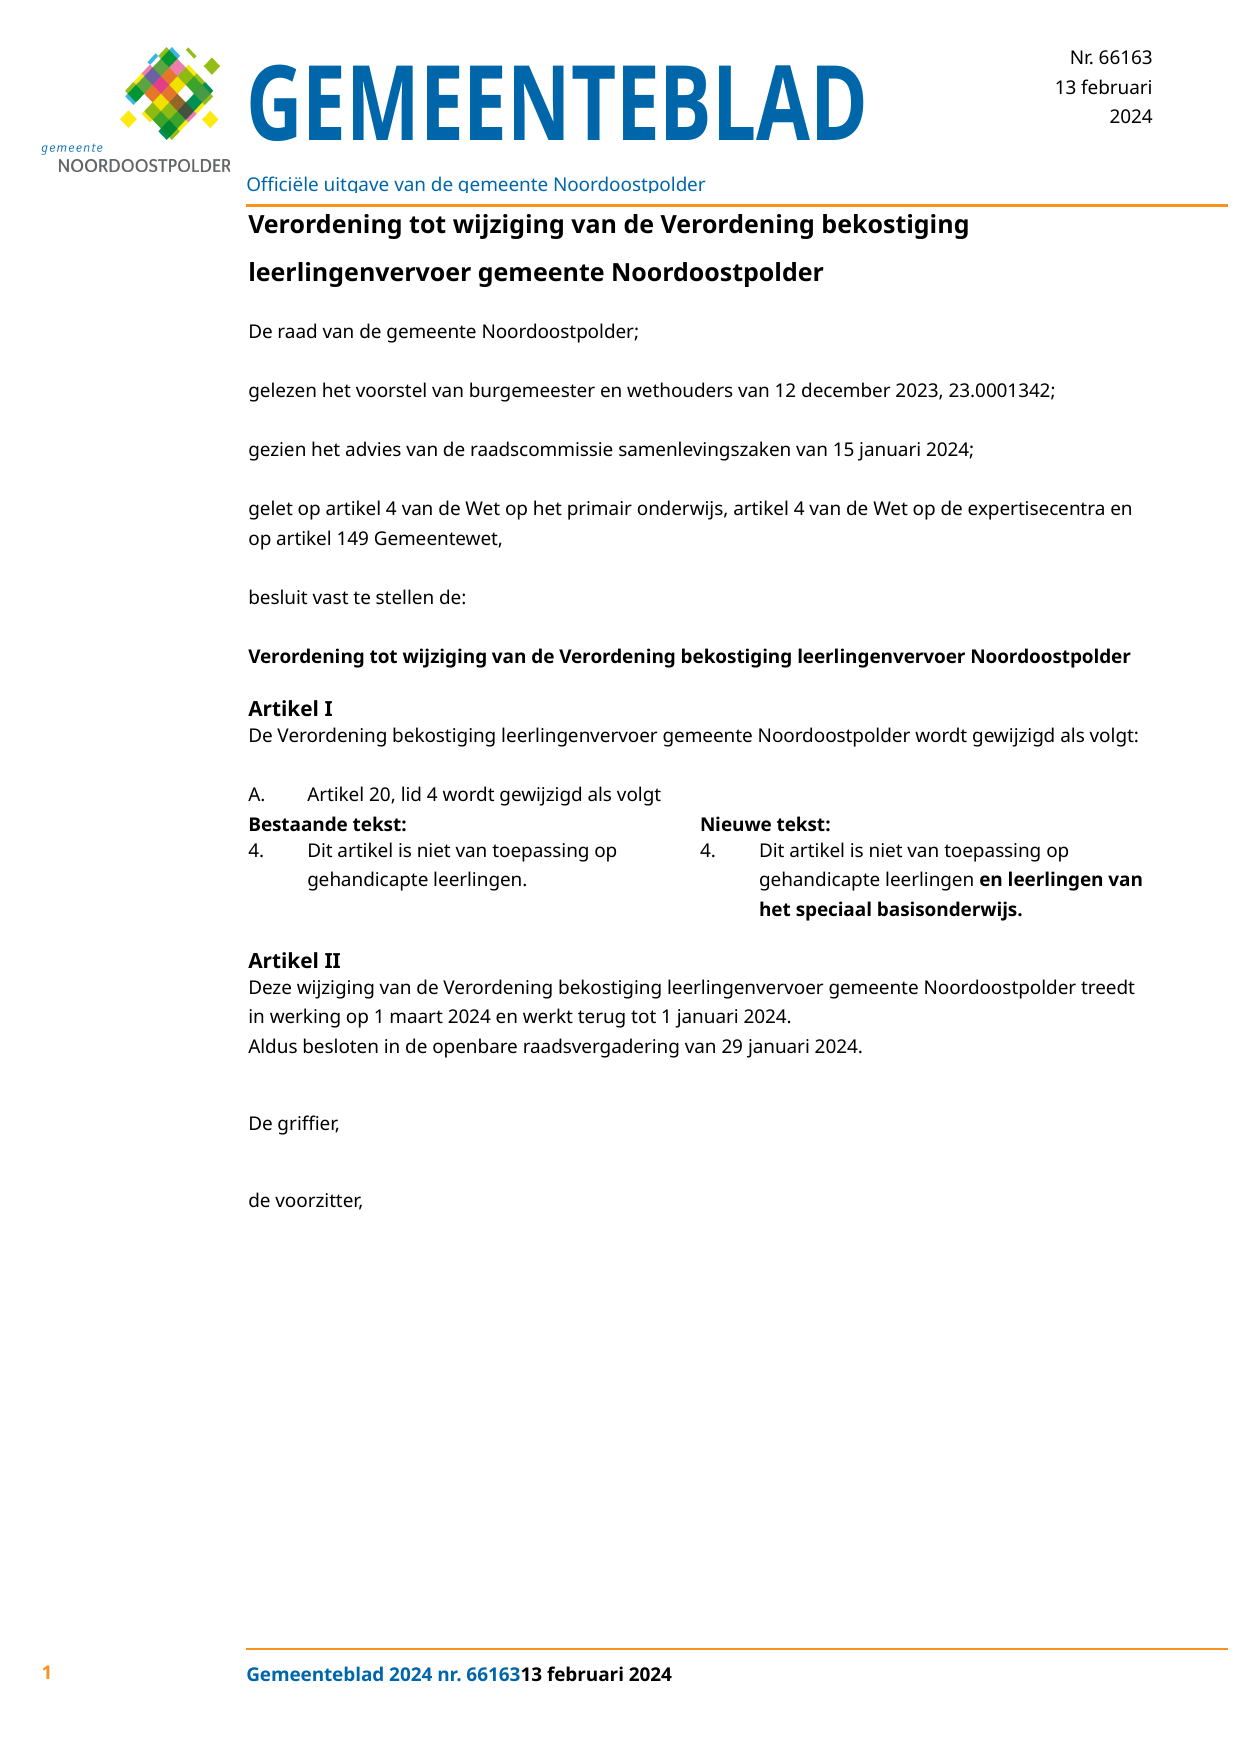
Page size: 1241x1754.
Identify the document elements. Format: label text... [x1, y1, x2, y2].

text Deze wijziging van de Verordening bekostiging leerlingenvervoer gemeente Noordoostpolder treedt in werking op 1 maart 2024 en werkt terug tot 1 januari 2024. [248, 974, 1152, 1029]
text gezien het advies van de raadscommissie samenlevingszaken van 15 januari 2024; [248, 436, 1152, 462]
text De griffier, [248, 1111, 1152, 1136]
text De raad van de gemeente Noordoostpolder; [248, 318, 1152, 344]
text besluit vast te stellen de: [248, 584, 1152, 610]
table_cell Dit artikel is niet van toepassing op gehandicapte leerlingen. [248, 837, 700, 922]
text de voorzitter, [248, 1188, 1152, 1213]
text Verordening tot wijziging van de Verordening bekostiging leerlingenvervoer gemeente Noordoostpolder [248, 207, 1152, 288]
picture [41, 47, 231, 172]
text De Verordening bekostiging leerlingenvervoer gemeente Noordoostpolder wordt gewijzigd als volgt: [248, 722, 1152, 748]
table_header Nieuwe tekst: [700, 811, 1152, 837]
text gelet op artikel 4 van de Wet op het primair onderwijs, artikel 4 van de Wet op de expertisecentra en op artikel 149 Gemeentewet, [248, 495, 1152, 551]
table_header Bestaande tekst: [248, 811, 700, 837]
text gelezen het voorstel van burgemeester en wethouders van 12 december 2023, 23.0001342; [248, 377, 1152, 403]
list Artikel 20, lid 4 wordt gewijzigd als volgt [248, 781, 1152, 807]
text Artikel I [248, 694, 1152, 722]
table_cell Dit artikel is niet van toepassing op gehandicapte leerlingen en leerlingen van het speciaal basisonderwijs. [700, 837, 1152, 922]
text Artikel II [248, 946, 1152, 974]
text Aldus besloten in de openbare raadsvergadering van 29 januari 2024. [248, 1033, 1152, 1059]
text Verordening tot wijziging van de Verordening bekostiging leerlingenvervoer Noordoostpolder [248, 643, 1152, 669]
